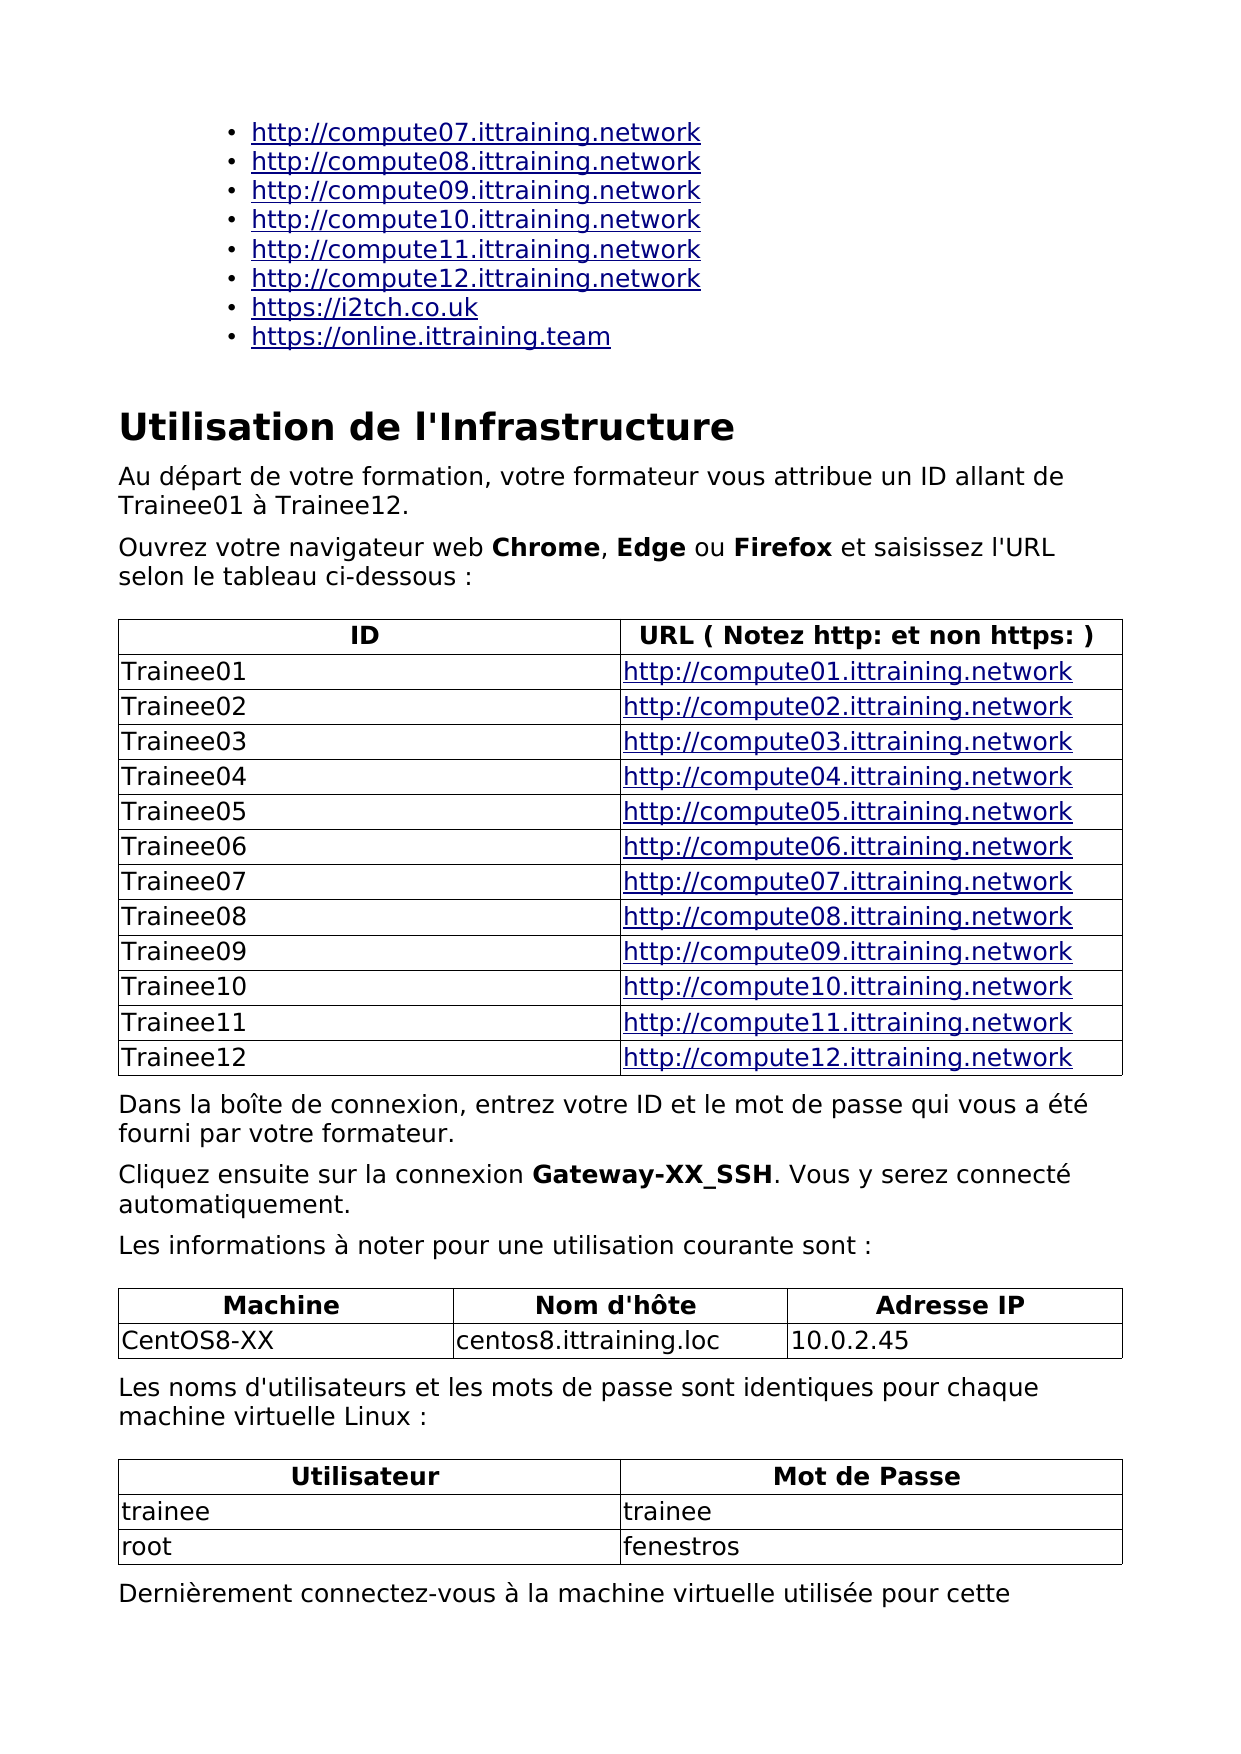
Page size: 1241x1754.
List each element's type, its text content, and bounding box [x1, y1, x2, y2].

text Dans la boîte de connexion, entrez votre ID et le mot de passe qui vous a été fourni par votre formateur. [118, 1090, 1122, 1148]
table_cell Trainee09 [119, 936, 620, 969]
table_cell Trainee08 [119, 900, 620, 934]
table_cell http://compute12.ittraining.network [621, 1041, 1122, 1075]
table_cell Trainee03 [119, 725, 620, 759]
list http://compute08.ittraining.network [236, 147, 1122, 176]
table_cell Trainee05 [119, 795, 620, 829]
table_cell Trainee02 [119, 690, 620, 724]
text Les noms d'utilisateurs et les mots de passe sont identiques pour chaque machine virtuelle Linux : [118, 1373, 1122, 1431]
list http://compute07.ittraining.network [236, 118, 1122, 147]
table_header Adresse IP [788, 1289, 1122, 1323]
table_header URL ( Notez http: et non https: ) [621, 620, 1122, 654]
table_cell http://compute06.ittraining.network [621, 830, 1122, 864]
table_cell Trainee01 [119, 655, 620, 689]
table_cell fenestros [621, 1530, 1122, 1564]
table_cell Trainee12 [119, 1041, 620, 1075]
table_header Mot de Passe [621, 1460, 1122, 1494]
table_cell http://compute02.ittraining.network [621, 690, 1122, 724]
table_cell http://compute01.ittraining.network [621, 655, 1122, 689]
list http://compute12.ittraining.network [236, 264, 1122, 293]
table_cell Trainee06 [119, 830, 620, 864]
table_cell http://compute03.ittraining.network [621, 725, 1122, 759]
table_cell CentOS8-XX [119, 1324, 453, 1358]
table_header Nom d'hôte [454, 1289, 787, 1323]
table_cell Trainee11 [119, 1006, 620, 1040]
table_cell Trainee10 [119, 971, 620, 1005]
table_cell http://compute07.ittraining.network [621, 865, 1122, 899]
table_cell http://compute05.ittraining.network [621, 795, 1122, 829]
table_cell trainee [621, 1495, 1122, 1529]
table_cell http://compute08.ittraining.network [621, 900, 1122, 934]
text Dernièrement connectez-vous à la machine virtuelle utilisée pour cette [118, 1579, 1122, 1608]
table_cell http://compute09.ittraining.network [621, 936, 1122, 969]
list https://i2tch.co.uk [236, 293, 1122, 322]
table_cell centos8.ittraining.loc [454, 1324, 787, 1358]
table_cell root [119, 1530, 620, 1564]
text Au départ de votre formation, votre formateur vous attribue un ID allant de Trainee01 à Trainee12. [118, 462, 1122, 520]
list http://compute10.ittraining.network [236, 206, 1122, 235]
table_header Utilisateur [119, 1460, 620, 1494]
list https://online.ittraining.team [236, 322, 1122, 351]
table_cell Trainee04 [119, 760, 620, 794]
table_cell Trainee07 [119, 865, 620, 899]
table_cell trainee [119, 1495, 620, 1529]
table_header ID [119, 620, 620, 654]
table_cell http://compute11.ittraining.network [621, 1006, 1122, 1040]
table_cell 10.0.2.45 [788, 1324, 1122, 1358]
text Les informations à noter pour une utilisation courante sont : [118, 1231, 1122, 1261]
table_cell http://compute10.ittraining.network [621, 971, 1122, 1005]
table_cell http://compute04.ittraining.network [621, 760, 1122, 794]
subtitle Utilisation de l'Infrastructure [118, 406, 1122, 449]
table_header Machine [119, 1289, 453, 1323]
list http://compute09.ittraining.network [236, 176, 1122, 206]
text Ouvrez votre navigateur web Chrome, Edge ou Firefox et saisissez l'URL selon le tableau ci-dessous : [118, 533, 1122, 591]
list http://compute11.ittraining.network [236, 235, 1122, 264]
text Cliquez ensuite sur la connexion Gateway-XX_SSH. Vous y serez connecté automatiquement. [118, 1161, 1122, 1219]
